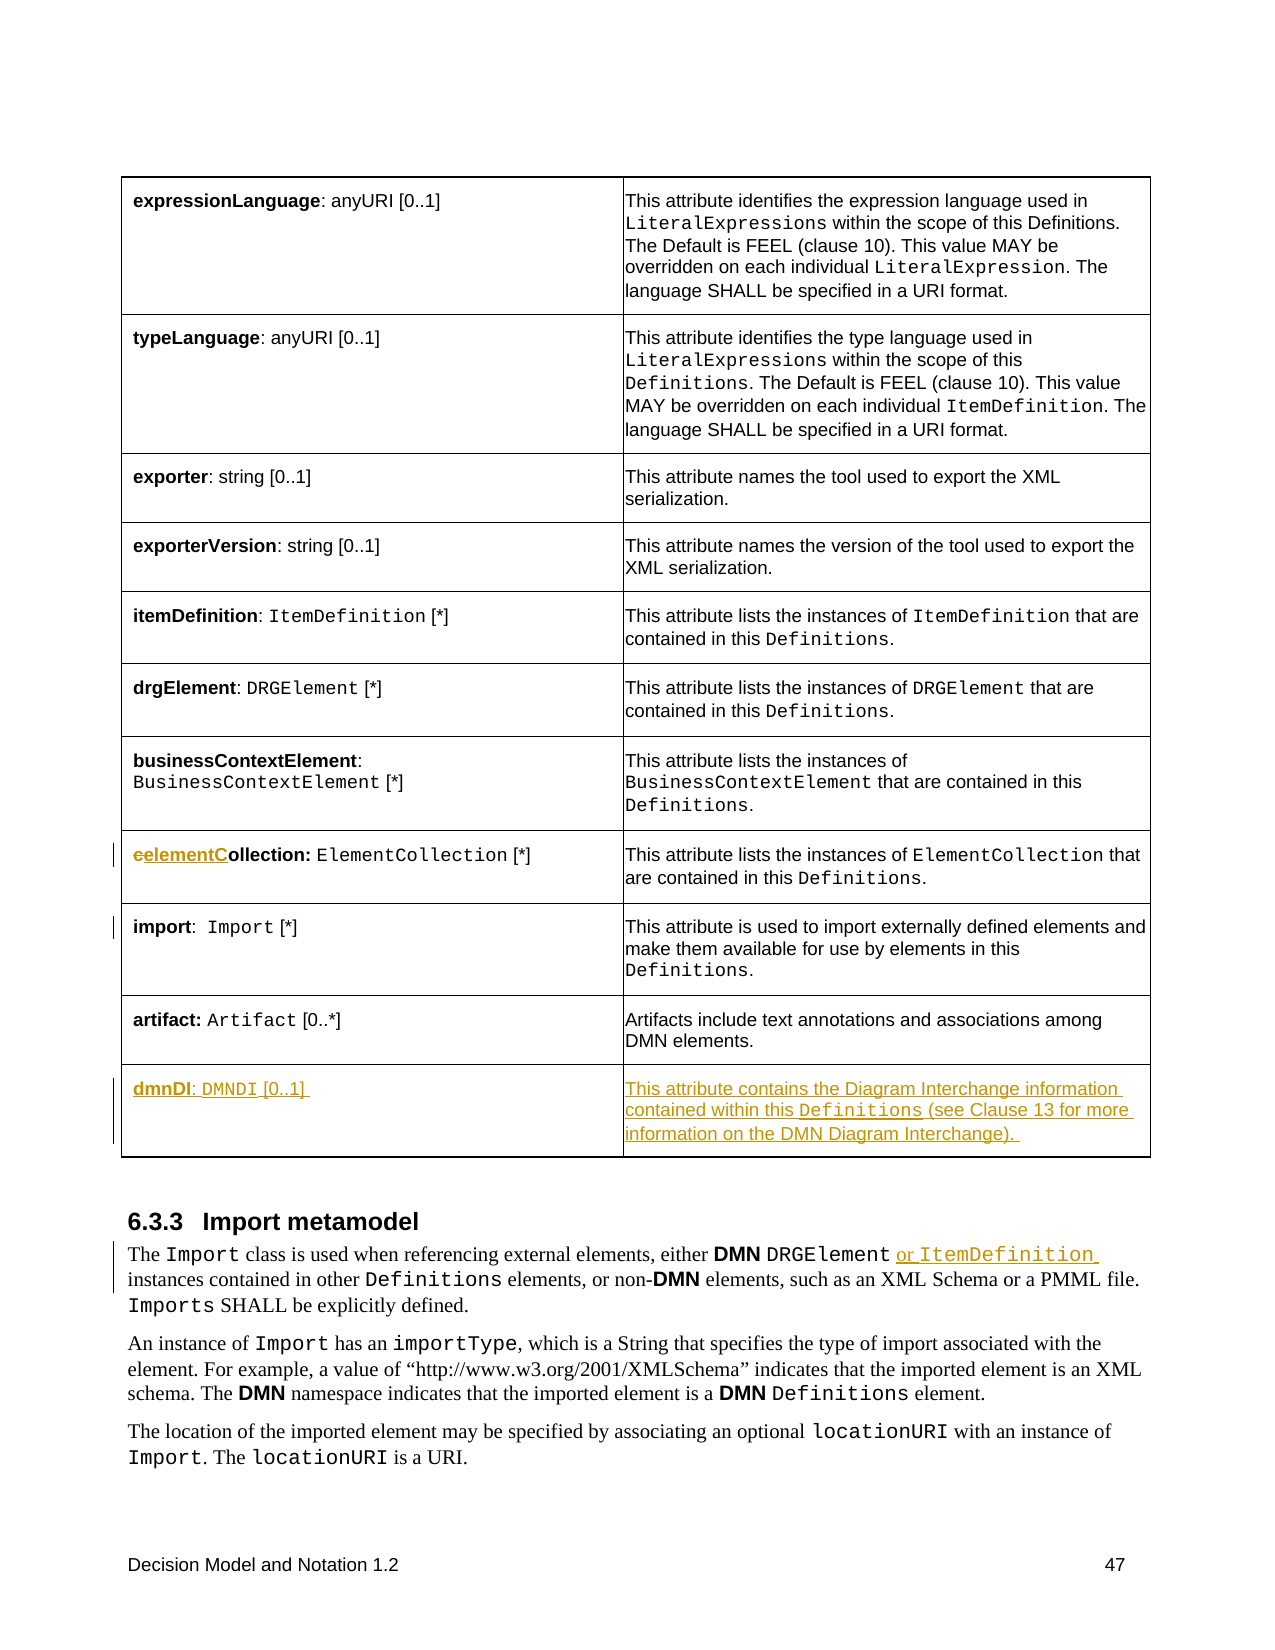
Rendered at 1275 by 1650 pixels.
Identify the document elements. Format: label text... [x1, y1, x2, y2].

table_cell This attribute lists the instances of DRGElement that are contained in this Definitions. [624, 664, 1150, 736]
table_cell This attribute lists the instances of ItemDefinition that are contained in this Definitions. [624, 592, 1150, 663]
table_cell This attribute names the tool used to export the XML serialization. [624, 454, 1150, 522]
table_cell drgElement: DRGElement [*] [122, 664, 623, 736]
text The location of the imported element may be specified by associating an optional locationURI with an instance of Import. The locationURI is a URI. [127, 1419, 1147, 1471]
table_cell import: Import [*] [122, 904, 623, 995]
table_cell exporter: string [0..1] [122, 454, 623, 522]
subtitle Import metamodel [127, 1206, 1147, 1235]
table_cell itemDefinition: ItemDefinition [*] [122, 592, 623, 663]
table_cell dmnDI: DMNDI [0..1] [122, 1065, 623, 1156]
text An instance of Import has an importType, which is a String that specifies the type of import associated with the element. For example, a value of “http://www.w3.org/2001/XMLSchema” indicates that the imported element is an XML schema. The DMN namespace indicates that the imported element is a DMN Definitions element. [127, 1331, 1147, 1407]
table_cell exporterVersion: string [0..1] [122, 523, 623, 591]
table_cell elementCollection: ElementCollection [*] [122, 831, 623, 902]
table_cell Artifacts include text annotations and associations among DMN elements. [624, 996, 1150, 1064]
table_cell typeLanguage: anyURI [0..1] [122, 315, 623, 452]
table_cell artifact: Artifact [0..*] [122, 996, 623, 1064]
table_cell This attribute lists the instances of ElementCollection that are contained in this Definitions. [624, 831, 1150, 902]
table_cell This attribute contains the Diagram Interchange information contained within this Definitions (see Clause 13 for more information on the DMN Diagram Interchange). [624, 1065, 1150, 1156]
table_cell This attribute is used to import externally defined elements and make them available for use by elements in this Definitions. [624, 904, 1150, 995]
text The Import class is used when referencing external elements, either DMN DRGElement or ItemDefinition instances contained in other Definitions elements, or non-DMN elements, such as an XML Schema or a PMML file. Imports SHALL be explicitly defined. [127, 1241, 1147, 1319]
table_cell expressionLanguage: anyURI [0..1] [122, 178, 623, 314]
table_cell This attribute lists the instances of BusinessContextElement that are contained in this Definitions. [624, 737, 1150, 830]
table_cell This attribute identifies the type language used in LiteralExpressions within the scope of this Definitions. The Default is FEEL (clause 10). This value MAY be overridden on each individual ItemDefinition. The language SHALL be specified in a URI format. [624, 315, 1150, 452]
table_cell businessContextElement: BusinessContextElement [*] [122, 737, 623, 830]
table_cell This attribute names the version of the tool used to export the XML serialization. [624, 523, 1150, 591]
table_cell This attribute identifies the expression language used in LiteralExpressions within the scope of this Definitions. The Default is FEEL (clause 10). This value MAY be overridden on each individual LiteralExpression. The language SHALL be specified in a URI format. [624, 178, 1150, 314]
